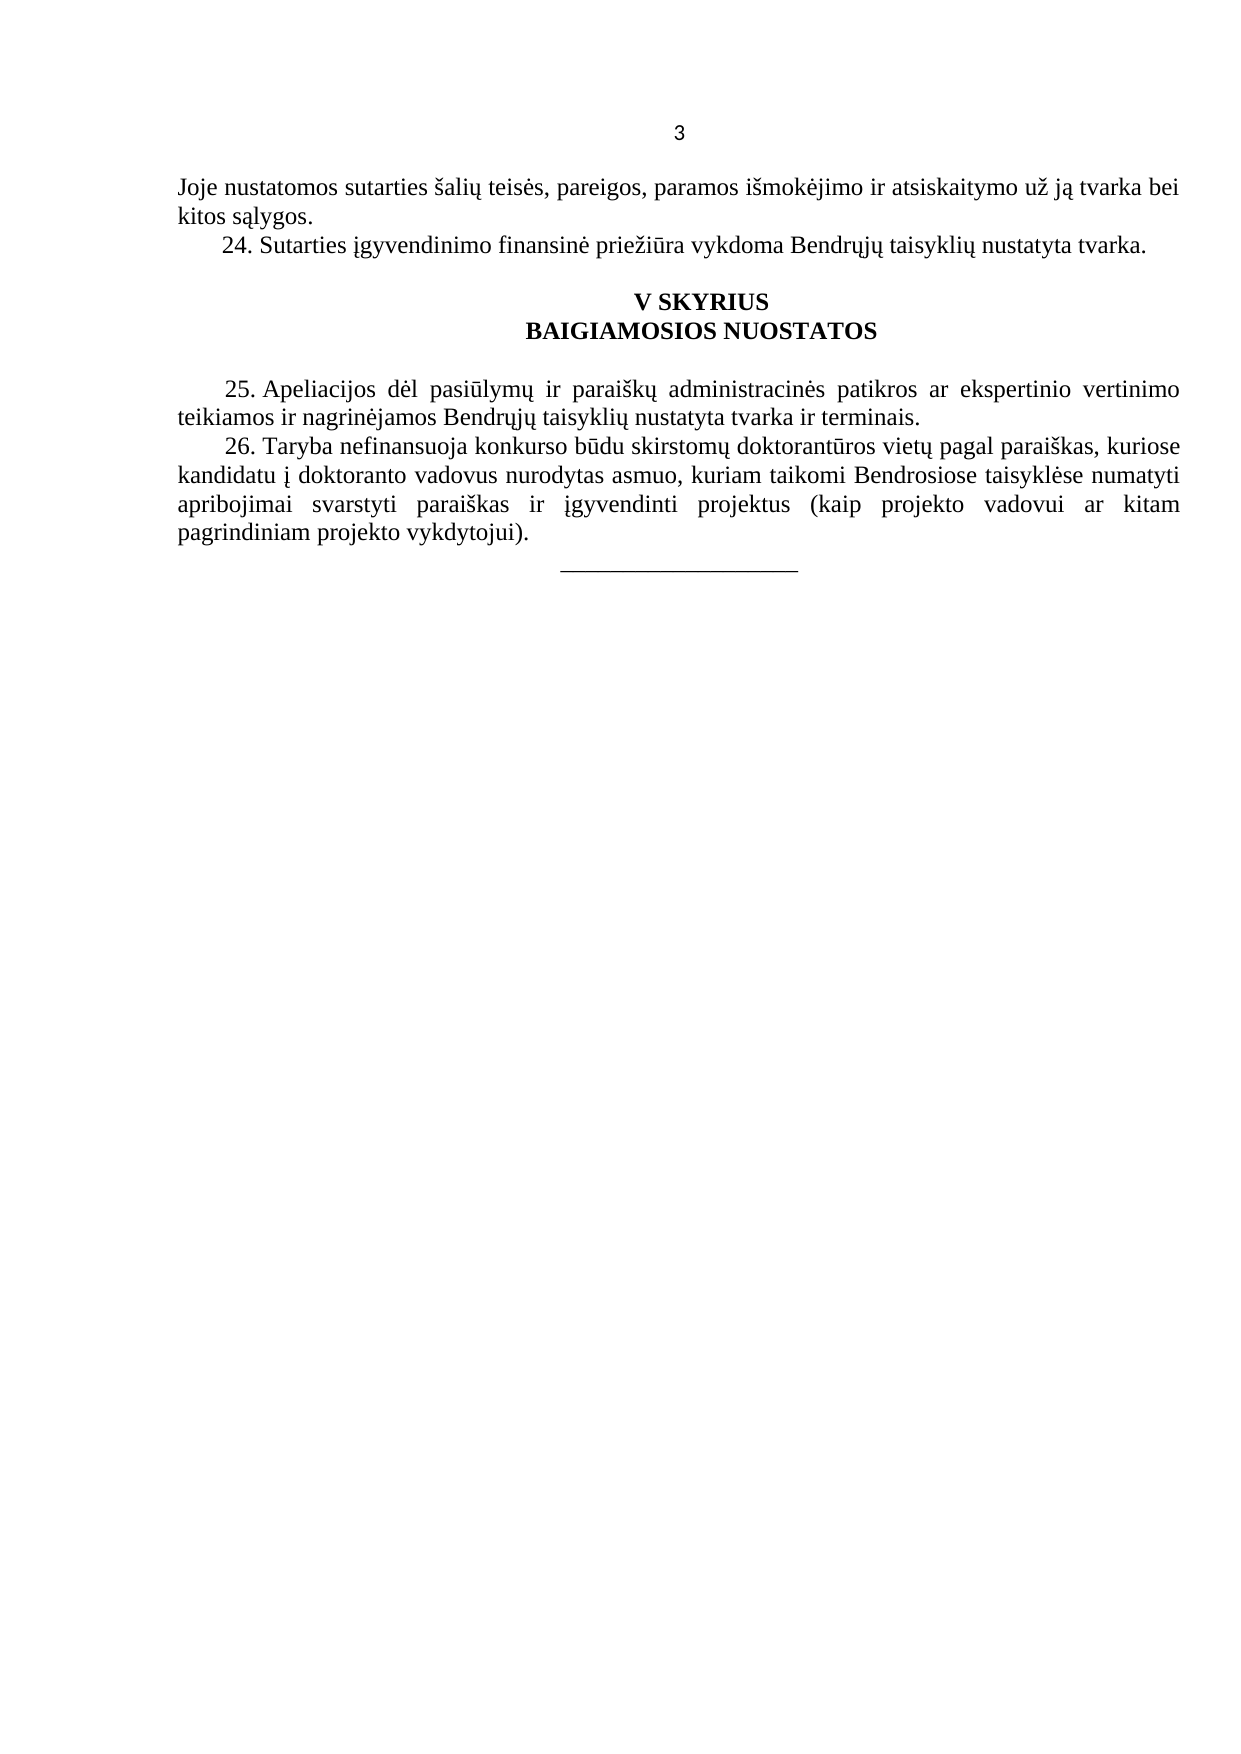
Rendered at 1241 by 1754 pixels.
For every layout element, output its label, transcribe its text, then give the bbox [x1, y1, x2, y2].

text ___________________ [177, 546, 1181, 575]
subtitle baigiamosios nuostatos [177, 316, 1181, 345]
subtitle V SKYRIUS [177, 287, 1181, 316]
text 25. Apeliacijos dėl pasiūlymų ir paraiškų administracinės patikros ar ekspertinio vertinimo teikiamos ir nagrinėjamos Bendrųjų taisyklių nustatyta tvarka ir terminais. [177, 374, 1181, 431]
subtitle 24. Sutarties įgyvendinimo finansinė priežiūra vykdoma Bendrųjų taisyklių nustatyta tvarka. [177, 230, 1181, 259]
subtitle Joje nustatomos sutarties šalių teisės, pareigos, paramos išmokėjimo ir atsiskaitymo už ją tvarka bei kitos sąlygos. [177, 172, 1181, 230]
text 26. Taryba nefinansuoja konkurso būdu skirstomų doktorantūros vietų pagal paraiškas, kuriose kandidatu į doktoranto vadovus nurodytas asmuo, kuriam taikomi Bendrosiose taisyklėse numatyti apribojimai svarstyti paraiškas ir įgyvendinti projektus (kaip projekto vadovui ar kitam pagrindiniam projekto vykdytojui). [177, 431, 1181, 546]
